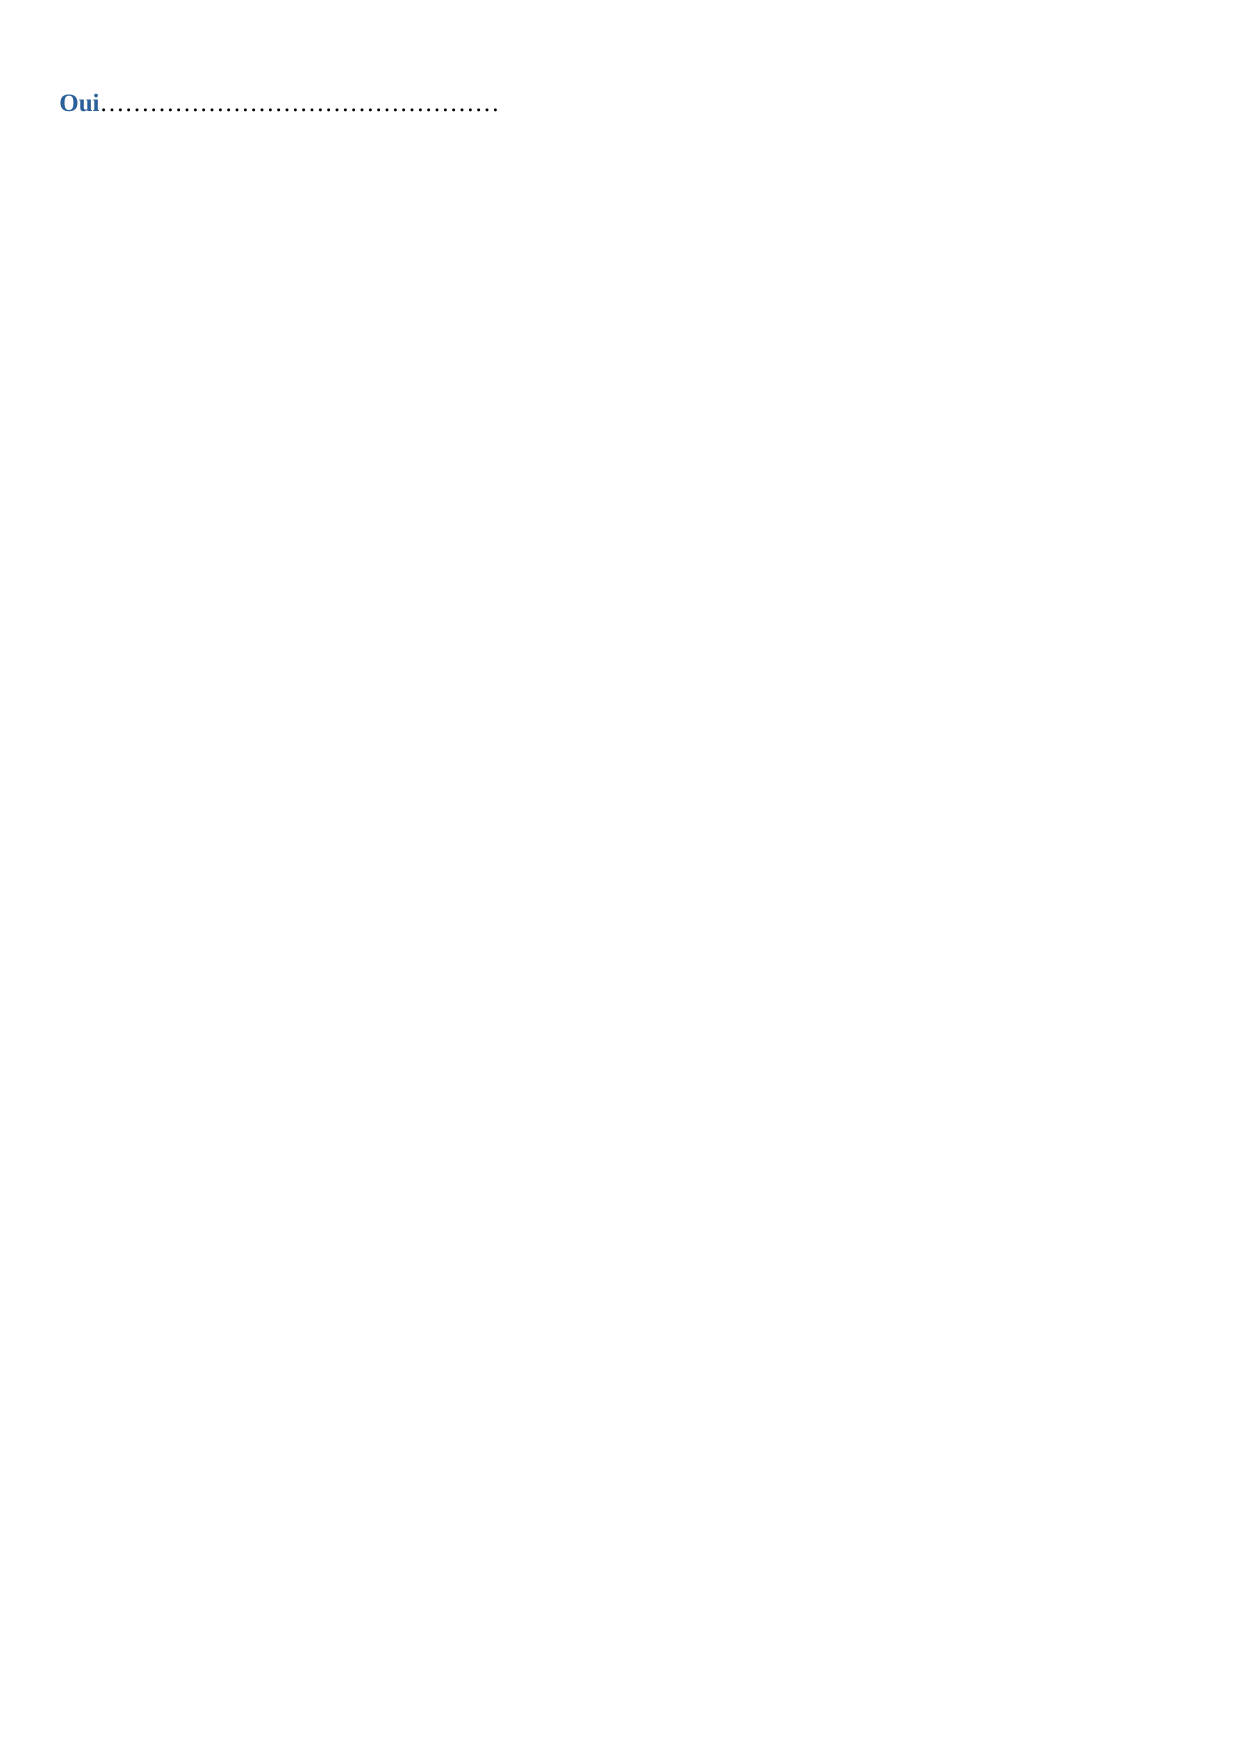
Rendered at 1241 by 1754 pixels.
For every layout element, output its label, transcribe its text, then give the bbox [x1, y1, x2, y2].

text Oui………………………………………… [59, 88, 1181, 117]
